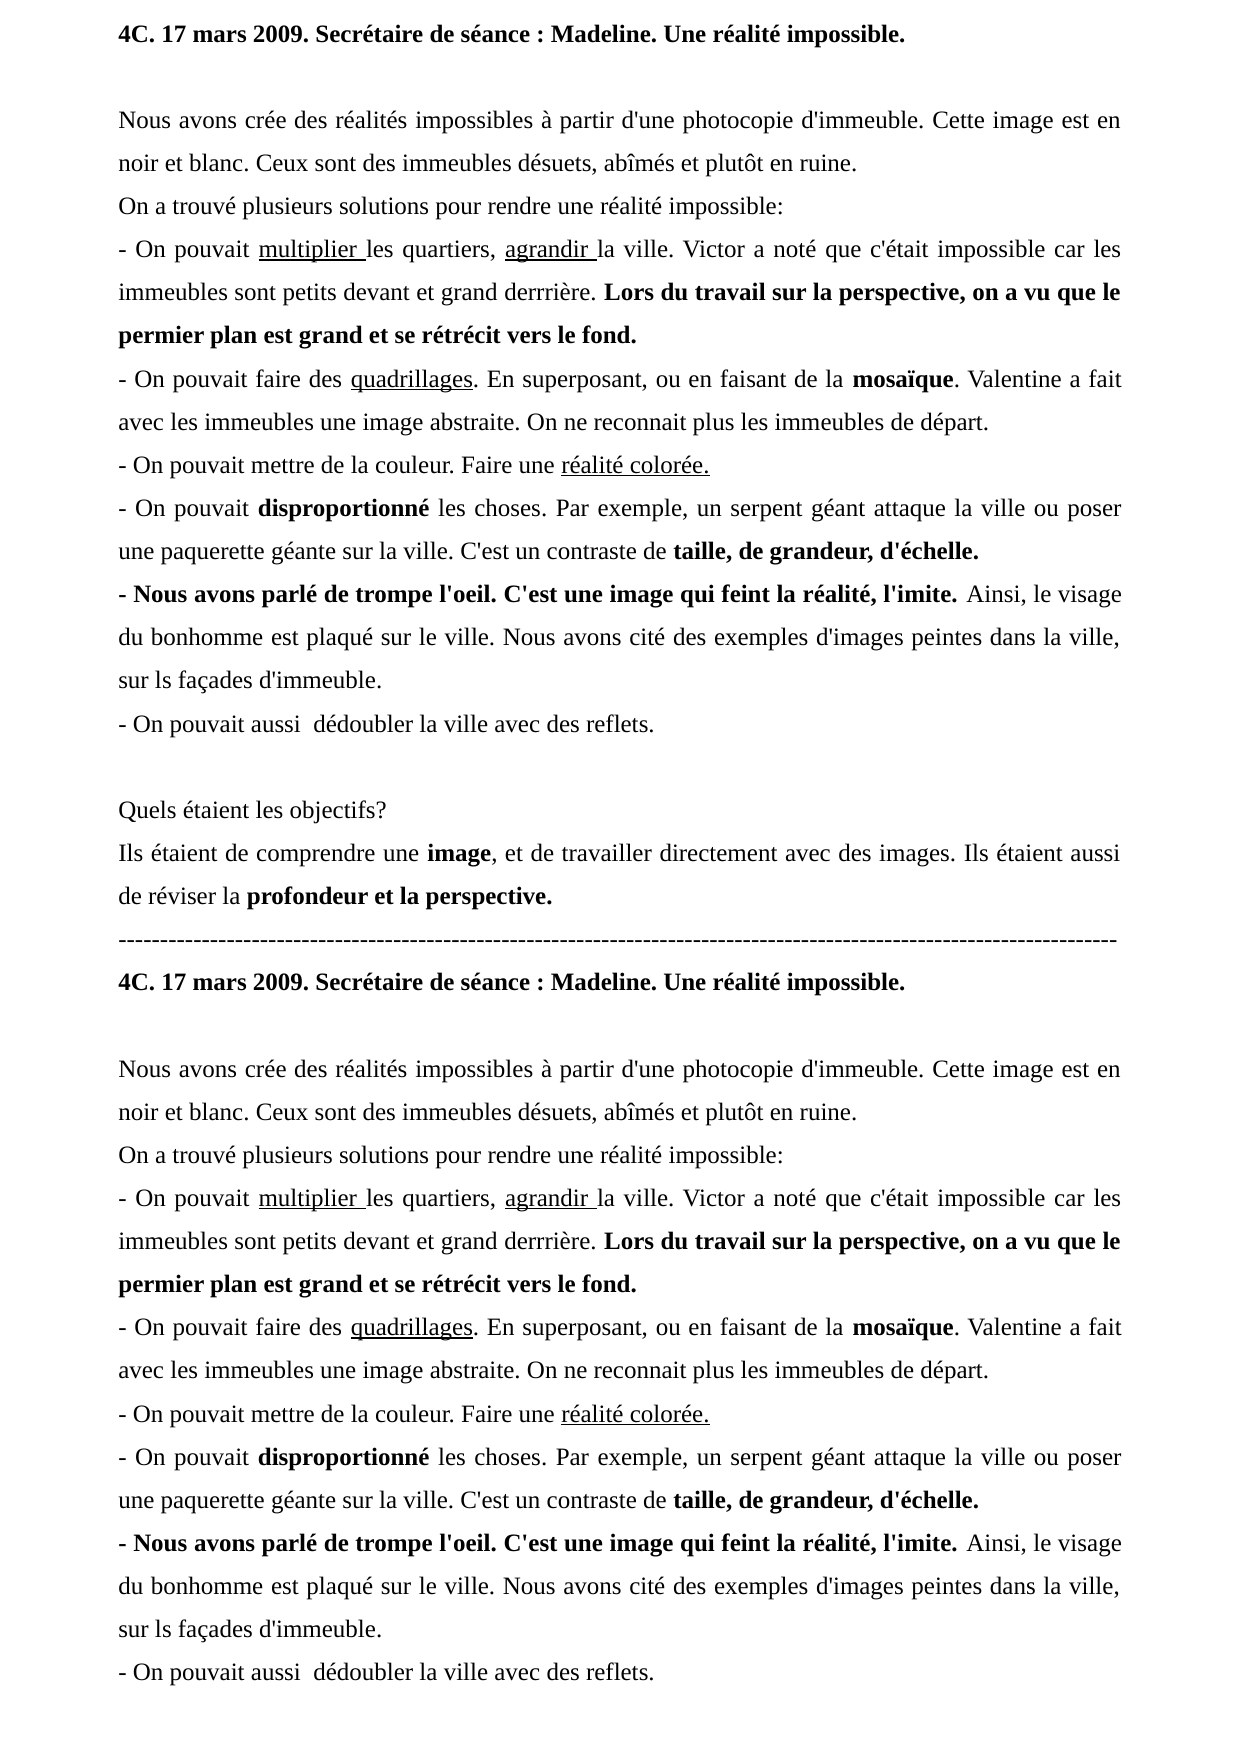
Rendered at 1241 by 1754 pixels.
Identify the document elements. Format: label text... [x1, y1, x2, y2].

text - On pouvait aussi dédoubler la ville avec des reflets. [118, 1657, 1122, 1686]
text On a trouvé plusieurs solutions pour rendre une réalité impossible: [118, 191, 1122, 220]
text - Nous avons parlé de trompe l'oeil. C'est une image qui feint la réalité, l'imite. Ainsi, le visage du bonhomme est plaqué sur le ville. Nous avons cité des exemples d'images peintes dans la ville, sur ls façades d'immeuble. [118, 579, 1122, 694]
text - Nous avons parlé de trompe l'oeil. C'est une image qui feint la réalité, l'imite. Ainsi, le visage du bonhomme est plaqué sur le ville. Nous avons cité des exemples d'images peintes dans la ville, sur ls façades d'immeuble. [118, 1528, 1122, 1643]
text Nous avons crée des réalités impossibles à partir d'une photocopie d'immeuble. Cette image est en noir et blanc. Ceux sont des immeubles désuets, abîmés et plutôt en ruine. [118, 105, 1122, 177]
text 4C. 17 mars 2009. Secrétaire de séance : Madeline. Une réalité impossible. [118, 967, 1122, 996]
text ------------------------------------------------------------------------------------------------------------------------ [118, 924, 1122, 953]
text - On pouvait faire des quadrillages. En superposant, ou en faisant de la mosaïque. Valentine a fait avec les immeubles une image abstraite. On ne reconnait plus les immeubles de départ. [118, 364, 1122, 436]
text - On pouvait mettre de la couleur. Faire une réalité colorée. [118, 1399, 1122, 1427]
text - On pouvait multiplier les quartiers, agrandir la ville. Victor a noté que c'était impossible car les immeubles sont petits devant et grand derrrière. Lors du travail sur la perspective, on a vu que le permier plan est grand et se rétrécit vers le fond. [118, 1183, 1122, 1298]
text - On pouvait multiplier les quartiers, agrandir la ville. Victor a noté que c'était impossible car les immeubles sont petits devant et grand derrrière. Lors du travail sur la perspective, on a vu que le permier plan est grand et se rétrécit vers le fond. [118, 234, 1122, 349]
text - On pouvait faire des quadrillages. En superposant, ou en faisant de la mosaïque. Valentine a fait avec les immeubles une image abstraite. On ne reconnait plus les immeubles de départ. [118, 1312, 1122, 1384]
text - On pouvait disproportionné les choses. Par exemple, un serpent géant attaque la ville ou poser une paquerette géante sur la ville. C'est un contraste de taille, de grandeur, d'échelle. [118, 1442, 1122, 1514]
text Ils étaient de comprendre une image, et de travailler directement avec des images. Ils étaient aussi de réviser la profondeur et la perspective. [118, 838, 1122, 910]
text 4C. 17 mars 2009. Secrétaire de séance : Madeline. Une réalité impossible. [118, 19, 1122, 47]
text - On pouvait aussi dédoubler la ville avec des reflets. [118, 709, 1122, 737]
text - On pouvait mettre de la couleur. Faire une réalité colorée. [118, 450, 1122, 479]
text - On pouvait disproportionné les choses. Par exemple, un serpent géant attaque la ville ou poser une paquerette géante sur la ville. C'est un contraste de taille, de grandeur, d'échelle. [118, 493, 1122, 565]
text Nous avons crée des réalités impossibles à partir d'une photocopie d'immeuble. Cette image est en noir et blanc. Ceux sont des immeubles désuets, abîmés et plutôt en ruine. [118, 1054, 1122, 1126]
text Quels étaient les objectifs? [118, 795, 1122, 824]
text On a trouvé plusieurs solutions pour rendre une réalité impossible: [118, 1140, 1122, 1169]
